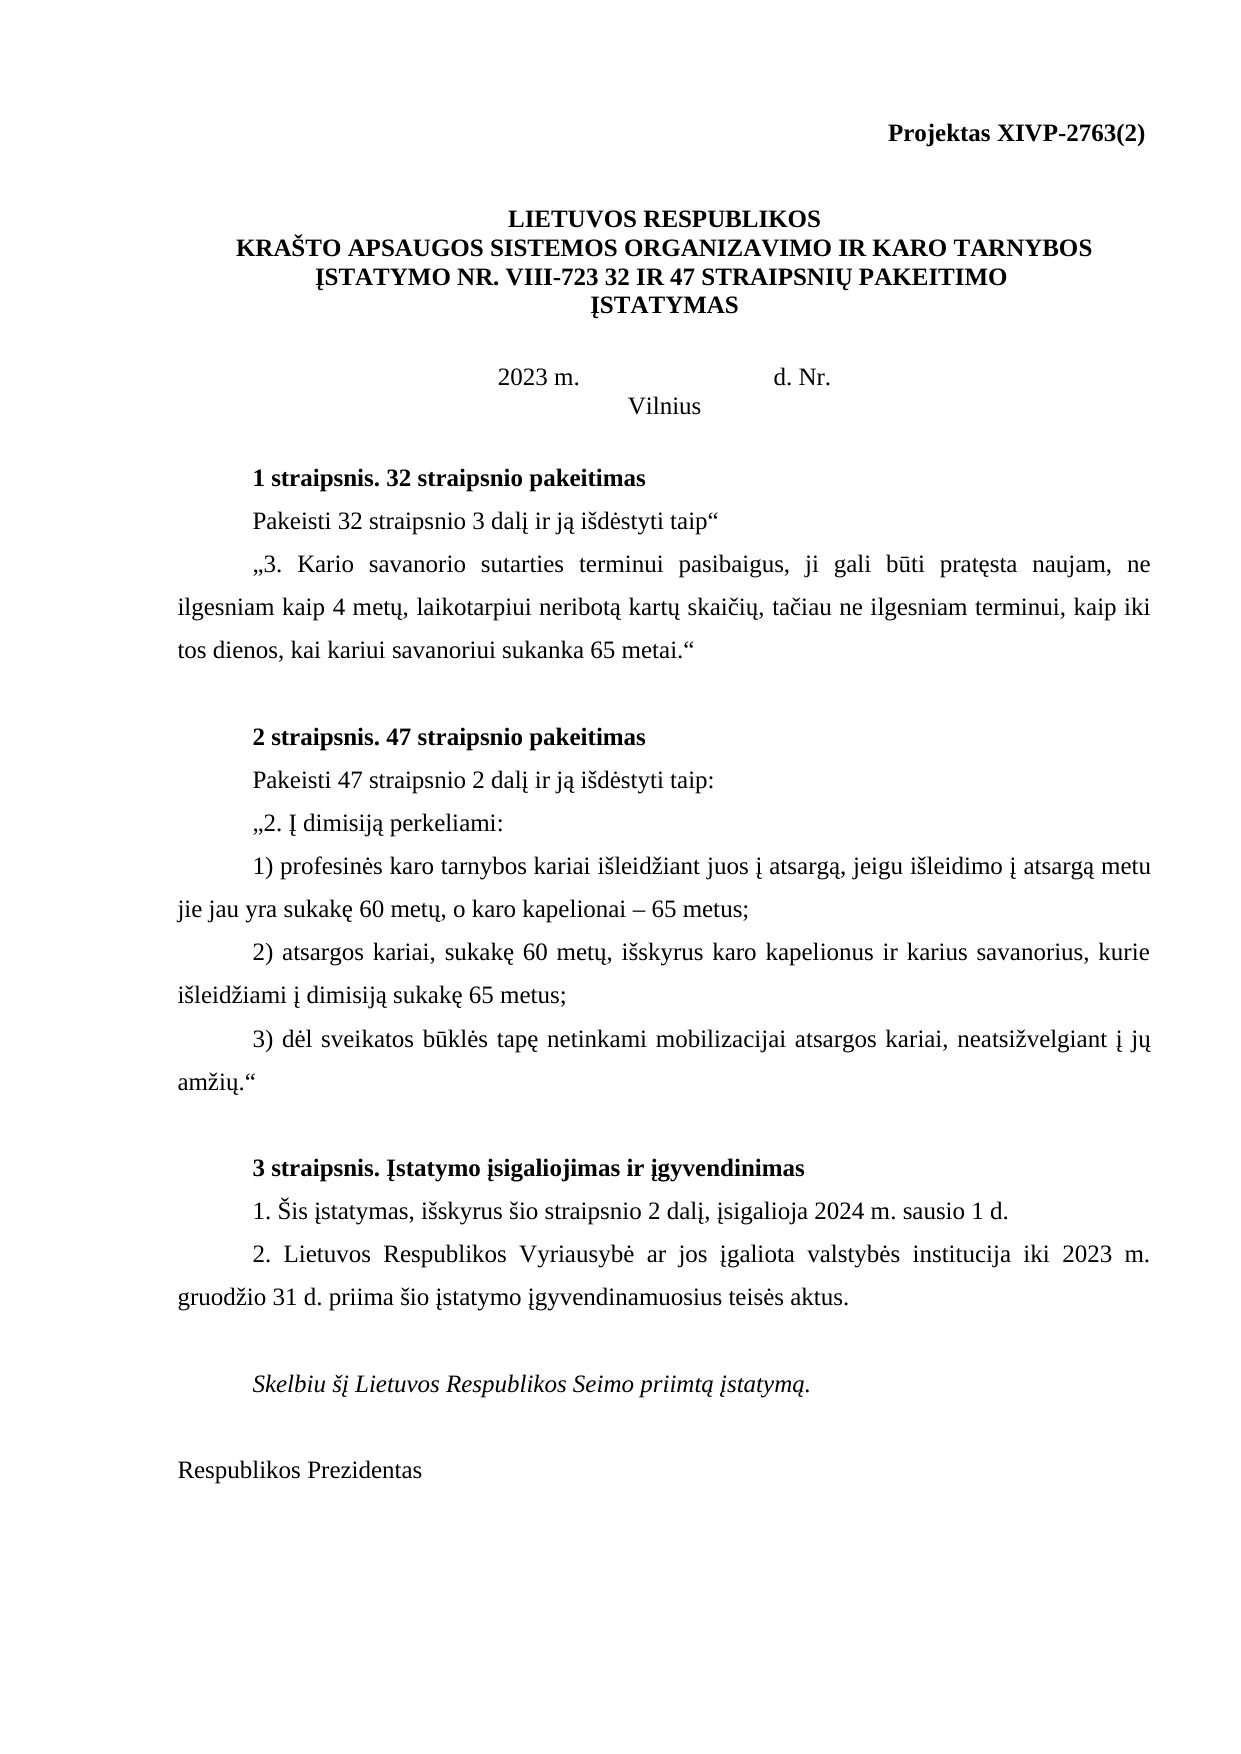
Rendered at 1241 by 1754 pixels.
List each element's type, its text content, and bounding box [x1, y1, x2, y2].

text Projektas XIVP-2763(2) [812, 118, 1152, 147]
text 2. Lietuvos Respublikos Vyriausybė ar jos įgaliota valstybės institucija iki 2023 m. gruodžio 31 d. priima šio įstatymo įgyvendinamuosius teisės aktus. [177, 1239, 1152, 1311]
text „3. Kario savanorio sutarties terminui pasibaigus, ji gali būti pratęsta naujam, ne ilgesniam kaip 4 metų, laikotarpiui neribotą kartų skaičių, tačiau ne ilgesniam terminui, kaip iki tos dienos, kai kariui savanoriui sukanka 65 metai.“ [177, 549, 1152, 664]
text 1) profesinės karo tarnybos kariai išleidžiant juos į atsargą, jeigu išleidimo į atsargą metu jie jau yra sukakę 60 metų, o karo kapelionai – 65 metus; [177, 851, 1152, 923]
text ĮSTATYMAS [177, 291, 1152, 319]
text 2) atsargos kariai, sukakę 60 metų, išskyrus karo kapelionus ir karius savanorius, kurie išleidžiami į dimisiją sukakę 65 metus; [177, 937, 1152, 1009]
text 1. Šis įstatymas, išskyrus šio straipsnio 2 dalį, įsigalioja 2024 m. sausio 1 d. [177, 1196, 1152, 1225]
text „2. Į dimisiją perkeliami: [177, 808, 1152, 837]
text 3) dėl sveikatos būklės tapę netinkami mobilizacijai atsargos kariai, neatsižvelgiant į jų amžių.“ [177, 1024, 1152, 1096]
text 1 straipsnis. 32 straipsnio pakeitimas [177, 463, 1152, 492]
text Vilnius [177, 391, 1152, 420]
text LIETUVOS RESPUBLIKOS [177, 204, 1152, 233]
text Pakeisti 32 straipsnio 3 dalį ir ją išdėstyti taip“ [177, 506, 1152, 535]
text KRAŠTO APSAUGOS SISTEMOS ORGANIZAVIMO IR KARO TARNYBOS ĮSTATYMO NR. VIII-723 32 IR 47 STRAIPSNIŲ PAKEITIMO [177, 233, 1152, 291]
text Respublikos Prezidentas [177, 1455, 1152, 1484]
text Pakeisti 47 straipsnio 2 dalį ir ją išdėstyti taip: [177, 765, 1152, 794]
text Skelbiu šį Lietuvos Respublikos Seimo priimtą įstatymą. [177, 1369, 1152, 1397]
text 3 straipsnis. Įstatymo įsigaliojimas ir įgyvendinimas [177, 1153, 1152, 1182]
text 2 straipsnis. 47 straipsnio pakeitimas [177, 722, 1152, 751]
text 2023 m. d. Nr. [177, 362, 1152, 391]
